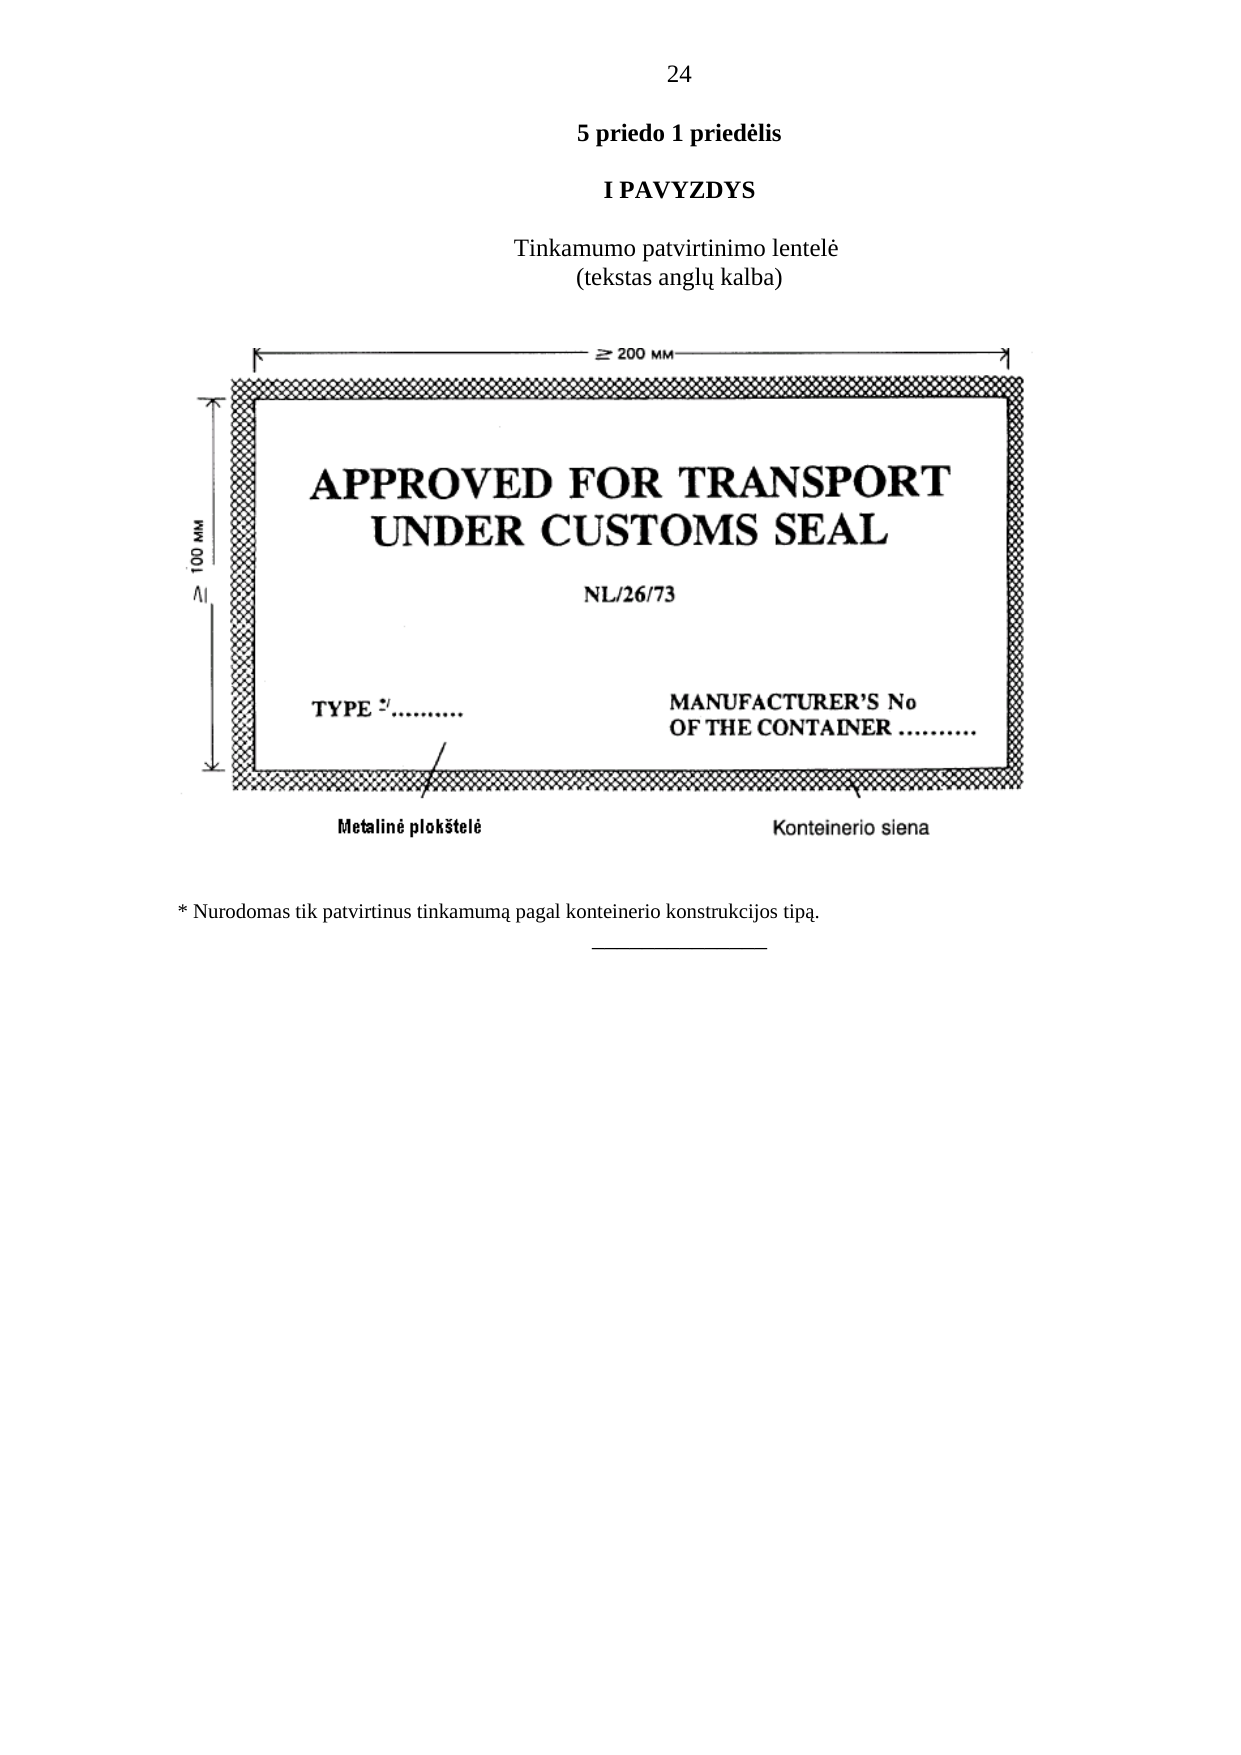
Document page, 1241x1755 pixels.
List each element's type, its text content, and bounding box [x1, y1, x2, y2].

text ______________ [177, 923, 1181, 952]
text 5 priedo 1 priedėlis [177, 118, 1181, 147]
text (tekstas anglų kalba) [177, 262, 1181, 291]
text * Nurodomas tik patvirtinus tinkamumą pagal konteinerio konstrukcijos tipą. [177, 899, 1181, 923]
text I PAVYZDYS [177, 176, 1181, 204]
text Tinkamumo patvirtinimo lentelė [177, 233, 1181, 262]
